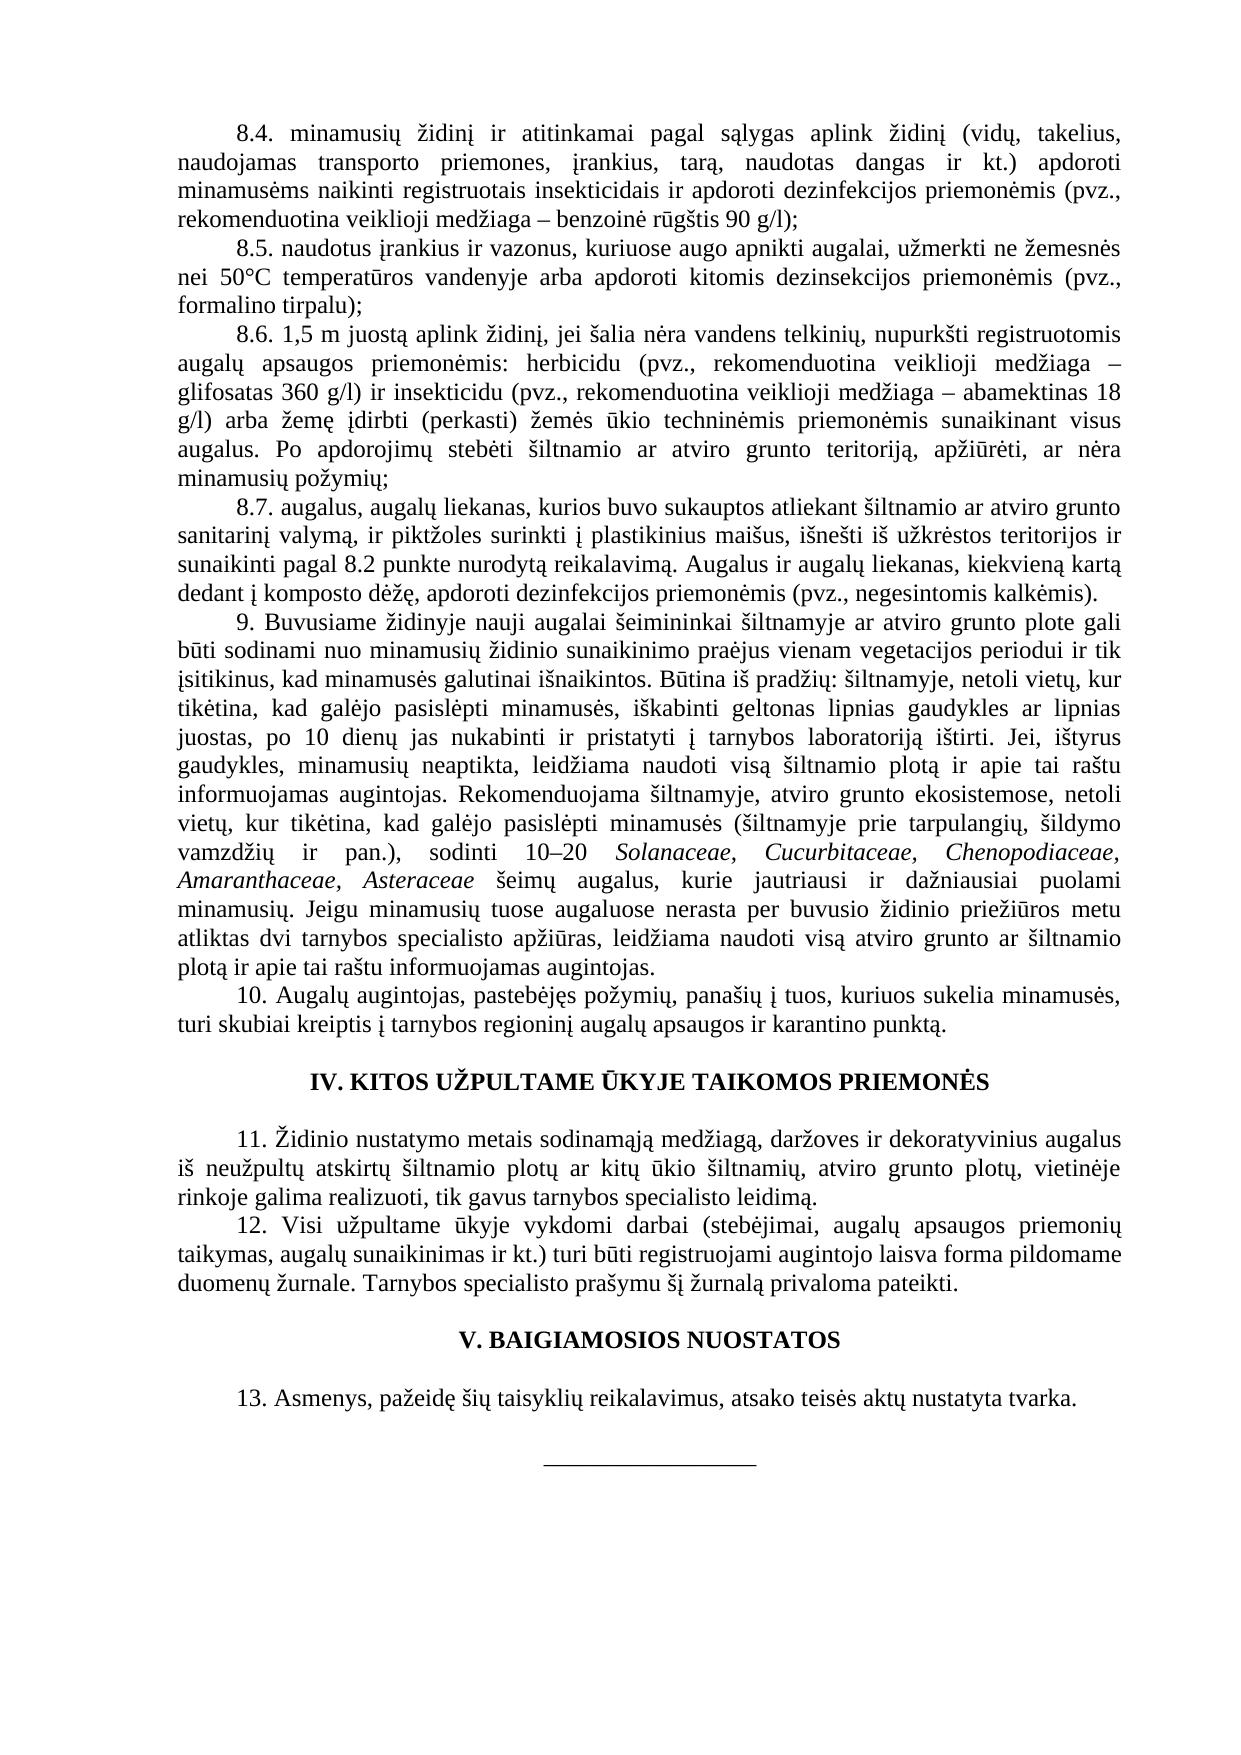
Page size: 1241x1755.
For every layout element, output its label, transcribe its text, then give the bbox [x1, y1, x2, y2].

text IV. KITOS UŽPULTAME ŪKYJE TAIKOMOS PRIEMONĖS [177, 1067, 1122, 1096]
text 10. Augalų augintojas, pastebėjęs požymių, panašių į tuos, kuriuos sukelia minamusės, turi skubiai kreiptis į tarnybos regioninį augalų apsaugos ir karantino punktą. [177, 981, 1122, 1038]
text 8.6. 1,5 m juostą aplink židinį, jei šalia nėra vandens telkinių, nupurkšti registruotomis augalų apsaugos priemonėmis: herbicidu (pvz., rekomenduotina veiklioji medžiaga – glifosatas 360 g/l) ir insekticidu (pvz., rekomenduotina veiklioji medžiaga – abamektinas 18 g/l) arba žemę įdirbti (perkasti) žemės ūkio techninėmis priemonėmis sunaikinant visus augalus. Po apdorojimų stebėti šiltnamio ar atviro grunto teritoriją, apžiūrėti, ar nėra minamusių požymių; [177, 319, 1122, 492]
text 11. Židinio nustatymo metais sodinamąją medžiagą, daržoves ir dekoratyvinius augalus iš neužpultų atskirtų šiltnamio plotų ar kitų ūkio šiltnamių, atviro grunto plotų, vietinėje rinkoje galima realizuoti, tik gavus tarnybos specialisto leidimą. [177, 1124, 1122, 1211]
text 8.5. naudotus įrankius ir vazonus, kuriuose augo apnikti augalai, užmerkti ne žemesnės nei 50°C temperatūros vandenyje arba apdoroti kitomis dezinsekcijos priemonėmis (pvz., formalino tirpalu); [177, 233, 1122, 319]
text 13. Asmenys, pažeidę šių taisyklių reikalavimus, atsako teisės aktų nustatyta tvarka. [177, 1383, 1122, 1412]
text 8.7. augalus, augalų liekanas, kurios buvo sukauptos atliekant šiltnamio ar atviro grunto sanitarinį valymą, ir piktžoles surinkti į plastikinius maišus, išnešti iš užkrėstos teritorijos ir sunaikinti pagal 8.2 punkte nurodytą reikalavimą. Augalus ir augalų liekanas, kiekvieną kartą dedant į komposto dėžę, apdoroti dezinfekcijos priemonėmis (pvz., negesintomis kalkėmis). [177, 492, 1122, 607]
text 9. Buvusiame židinyje nauji augalai šeimininkai šiltnamyje ar atviro grunto plote gali būti sodinami nuo minamusių židinio sunaikinimo praėjus vienam vegetacijos periodui ir tik įsitikinus, kad minamusės galutinai išnaikintos. Būtina iš pradžių: šiltnamyje, netoli vietų, kur tikėtina, kad galėjo pasislėpti minamusės, iškabinti geltonas lipnias gaudykles ar lipnias juostas, po 10 dienų jas nukabinti ir pristatyti į tarnybos laboratoriją ištirti. Jei, ištyrus gaudykles, minamusių neaptikta, leidžiama naudoti visą šiltnamio plotą ir apie tai raštu informuojamas augintojas. Rekomenduojama šiltnamyje, atviro grunto ekosistemose, netoli vietų, kur tikėtina, kad galėjo pasislėpti minamusės (šiltnamyje prie tarpulangių, šildymo vamzdžių ir pan.), sodinti 10–20 Solanaceae, Cucurbitaceae, Chenopodiaceae, Amaranthaceae, Asteraceae šeimų augalus, kurie jautriausi ir dažniausiai puolami minamusių. Jeigu minamusių tuose augaluose nerasta per buvusio židinio priežiūros metu atliktas dvi tarnybos specialisto apžiūras, leidžiama naudoti visą atviro grunto ar šiltnamio plotą ir apie tai raštu informuojamas augintojas. [177, 607, 1122, 981]
text V. BAIGIAMOSIOS NUOSTATOS [177, 1326, 1122, 1354]
text 8.4. minamusių židinį ir atitinkamai pagal sąlygas aplink židinį (vidų, takelius, naudojamas transporto priemones, įrankius, tarą, naudotas dangas ir kt.) apdoroti minamusėms naikinti registruotais insekticidais ir apdoroti dezinfekcijos priemonėmis (pvz., rekomenduotina veiklioji medžiaga – benzoinė rūgštis 90 g/l); [177, 118, 1122, 233]
text 12. Visi užpultame ūkyje vykdomi darbai (stebėjimai, augalų apsaugos priemonių taikymas, augalų sunaikinimas ir kt.) turi būti registruojami augintojo laisva forma pildomame duomenų žurnale. Tarnybos specialisto prašymu šį žurnalą privaloma pateikti. [177, 1211, 1122, 1297]
text _________________ [177, 1441, 1122, 1469]
